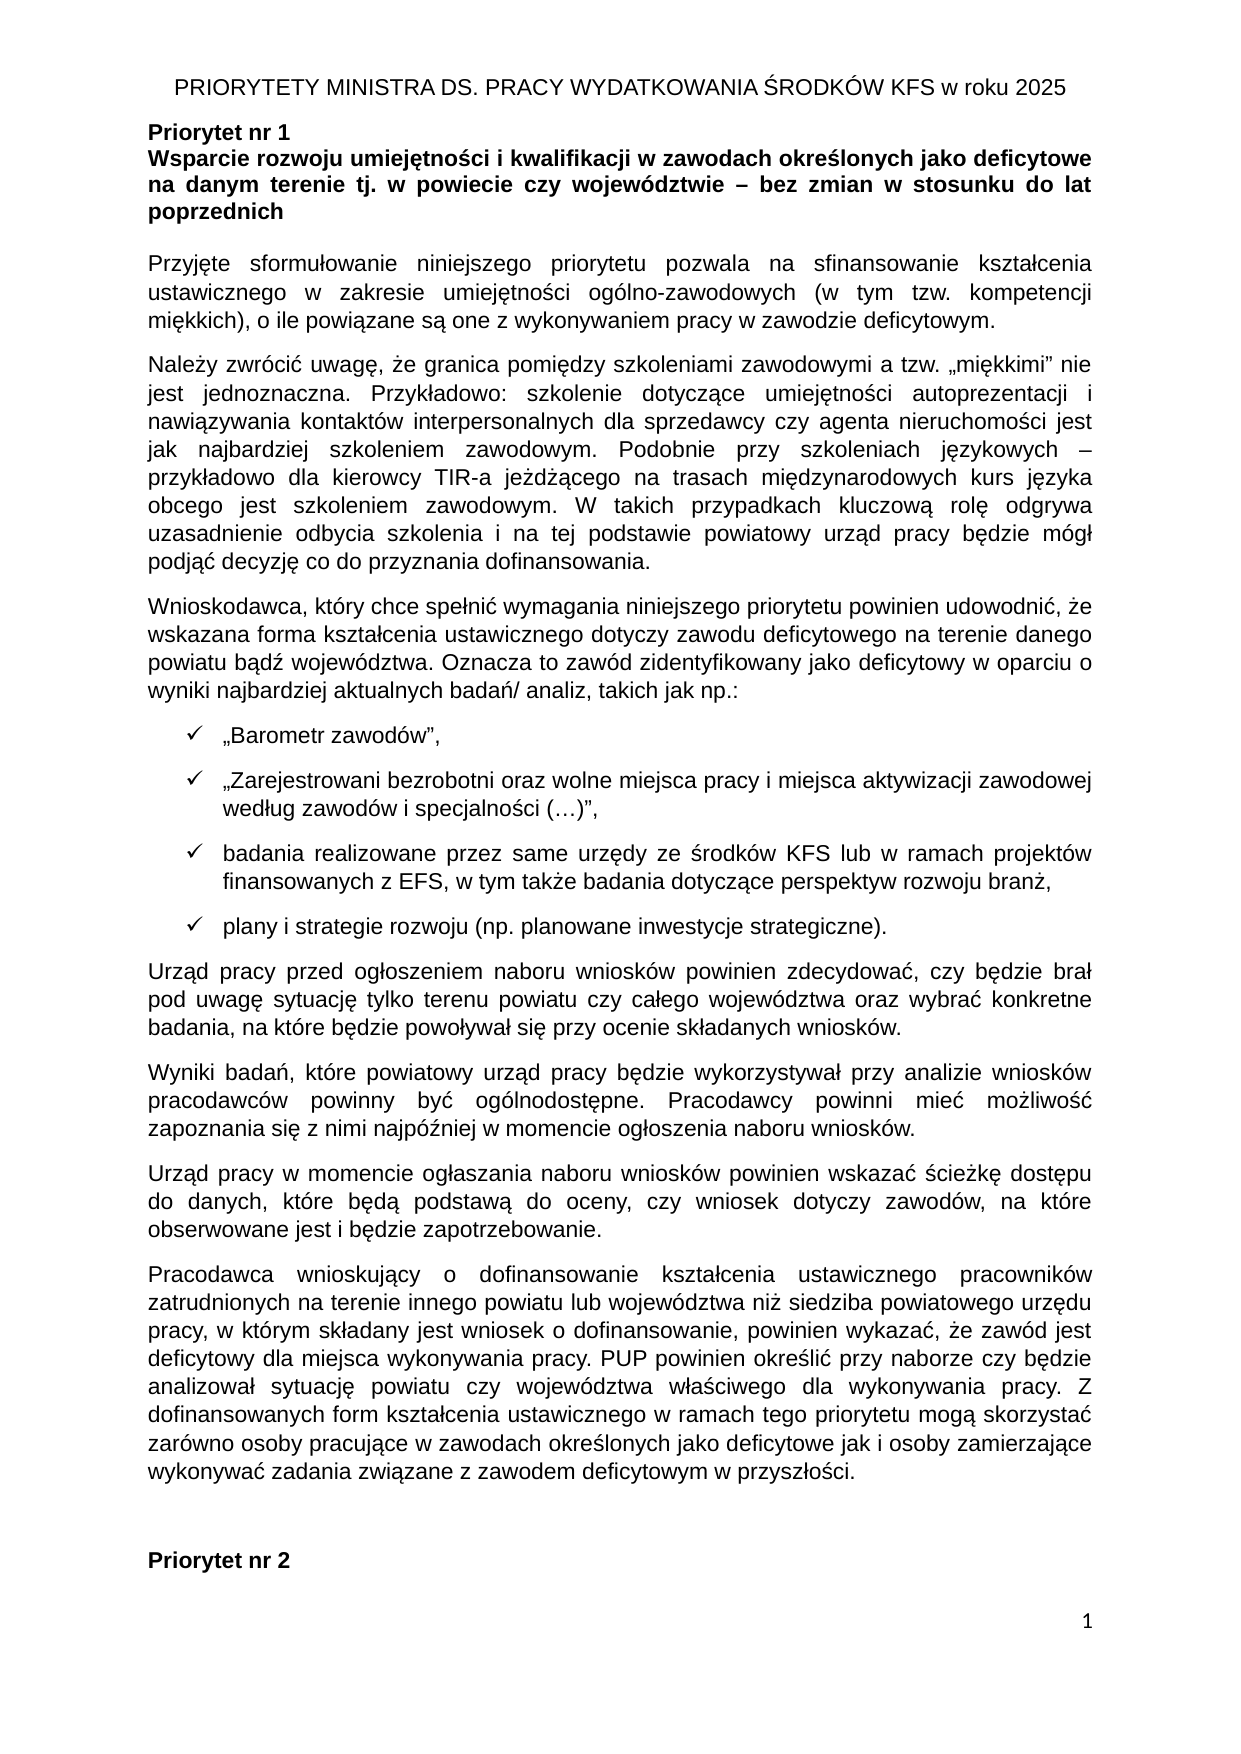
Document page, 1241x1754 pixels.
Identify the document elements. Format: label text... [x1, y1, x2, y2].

list plany i strategie rozwoju (np. planowane inwestycje strategiczne). [185, 913, 1093, 939]
text Priorytet nr 1 [148, 118, 1093, 145]
text Urząd pracy w momencie ogłaszania naboru wniosków powinien wskazać ścieżkę dostępu do danych, które będą podstawą do oceny, czy wniosek dotyczy zawodów, na które obserwowane jest i będzie zapotrzebowanie. [148, 1160, 1093, 1242]
list „Zarejestrowani bezrobotni oraz wolne miejsca pracy i miejsca aktywizacji zawodowej według zawodów i specjalności (…)”, [185, 767, 1093, 821]
text PRIORYTETY MINISTRA DS. PRACY WYDATKOWANIA ŚRODKÓW KFS w roku 2025 [148, 74, 1093, 100]
text Urząd pracy przed ogłoszeniem naboru wniosków powinien zdecydować, czy będzie brał pod uwagę sytuację tylko terenu powiatu czy całego województwa oraz wybrać konkretne badania, na które będzie powoływał się przy ocenie składanych wniosków. [148, 958, 1093, 1040]
text Wyniki badań, które powiatowy urząd pracy będzie wykorzystywał przy analizie wniosków pracodawców powinny być ogólnodostępne. Pracodawcy powinni mieć możliwość zapoznania się z nimi najpóźniej w momencie ogłoszenia naboru wniosków. [148, 1059, 1093, 1141]
text Przyjęte sformułowanie niniejszego priorytetu pozwala na sfinansowanie kształcenia ustawicznego w zakresie umiejętności ogólno-zawodowych (w tym tzw. kompetencji miękkich), o ile powiązane są one z wykonywaniem pracy w zawodzie deficytowym. [148, 250, 1093, 333]
text Wsparcie rozwoju umiejętności i kwalifikacji w zawodach określonych jako deficytowe na danym terenie tj. w powiecie czy województwie – bez zmian w stosunku do lat poprzednich [148, 145, 1093, 224]
text Pracodawca wnioskujący o dofinansowanie kształcenia ustawicznego pracowników zatrudnionych na terenie innego powiatu lub województwa niż siedziba powiatowego urzędu pracy, w którym składany jest wniosek o dofinansowanie, powinien wykazać, że zawód jest deficytowy dla miejsca wykonywania pracy. PUP powinien określić przy naborze czy będzie analizował sytuację powiatu czy województwa właściwego dla wykonywania pracy. Z dofinansowanych form kształcenia ustawicznego w ramach tego priorytetu mogą skorzystać zarówno osoby pracujące w zawodach określonych jako deficytowe jak i osoby zamierzające wykonywać zadania związane z zawodem deficytowym w przyszłości. [148, 1261, 1093, 1484]
text Priorytet nr 2 [148, 1547, 1093, 1573]
text Wnioskodawca, który chce spełnić wymagania niniejszego priorytetu powinien udowodnić, że wskazana forma kształcenia ustawicznego dotyczy zawodu deficytowego na terenie danego powiatu bądź województwa. Oznacza to zawód zidentyfikowany jako deficytowy w oparciu o wyniki najbardziej aktualnych badań/ analiz, takich jak np.: [148, 593, 1093, 704]
list badania realizowane przez same urzędy ze środków KFS lub w ramach projektów finansowanych z EFS, w tym także badania dotyczące perspektyw rozwoju branż, [185, 840, 1093, 894]
text Należy zwrócić uwagę, że granica pomiędzy szkoleniami zawodowymi a tzw. „miękkimi” nie jest jednoznaczna. Przykładowo: szkolenie dotyczące umiejętności autoprezentacji i nawiązywania kontaktów interpersonalnych dla sprzedawcy czy agenta nieruchomości jest jak najbardziej szkoleniem zawodowym. Podobnie przy szkoleniach językowych – przykładowo dla kierowcy TIR-a jeżdżącego na trasach międzynarodowych kurs języka obcego jest szkoleniem zawodowym. W takich przypadkach kluczową rolę odgrywa uzasadnienie odbycia szkolenia i na tej podstawie powiatowy urząd pracy będzie mógł podjąć decyzję co do przyznania dofinansowania. [148, 351, 1093, 574]
list „Barometr zawodów”, [185, 722, 1093, 748]
